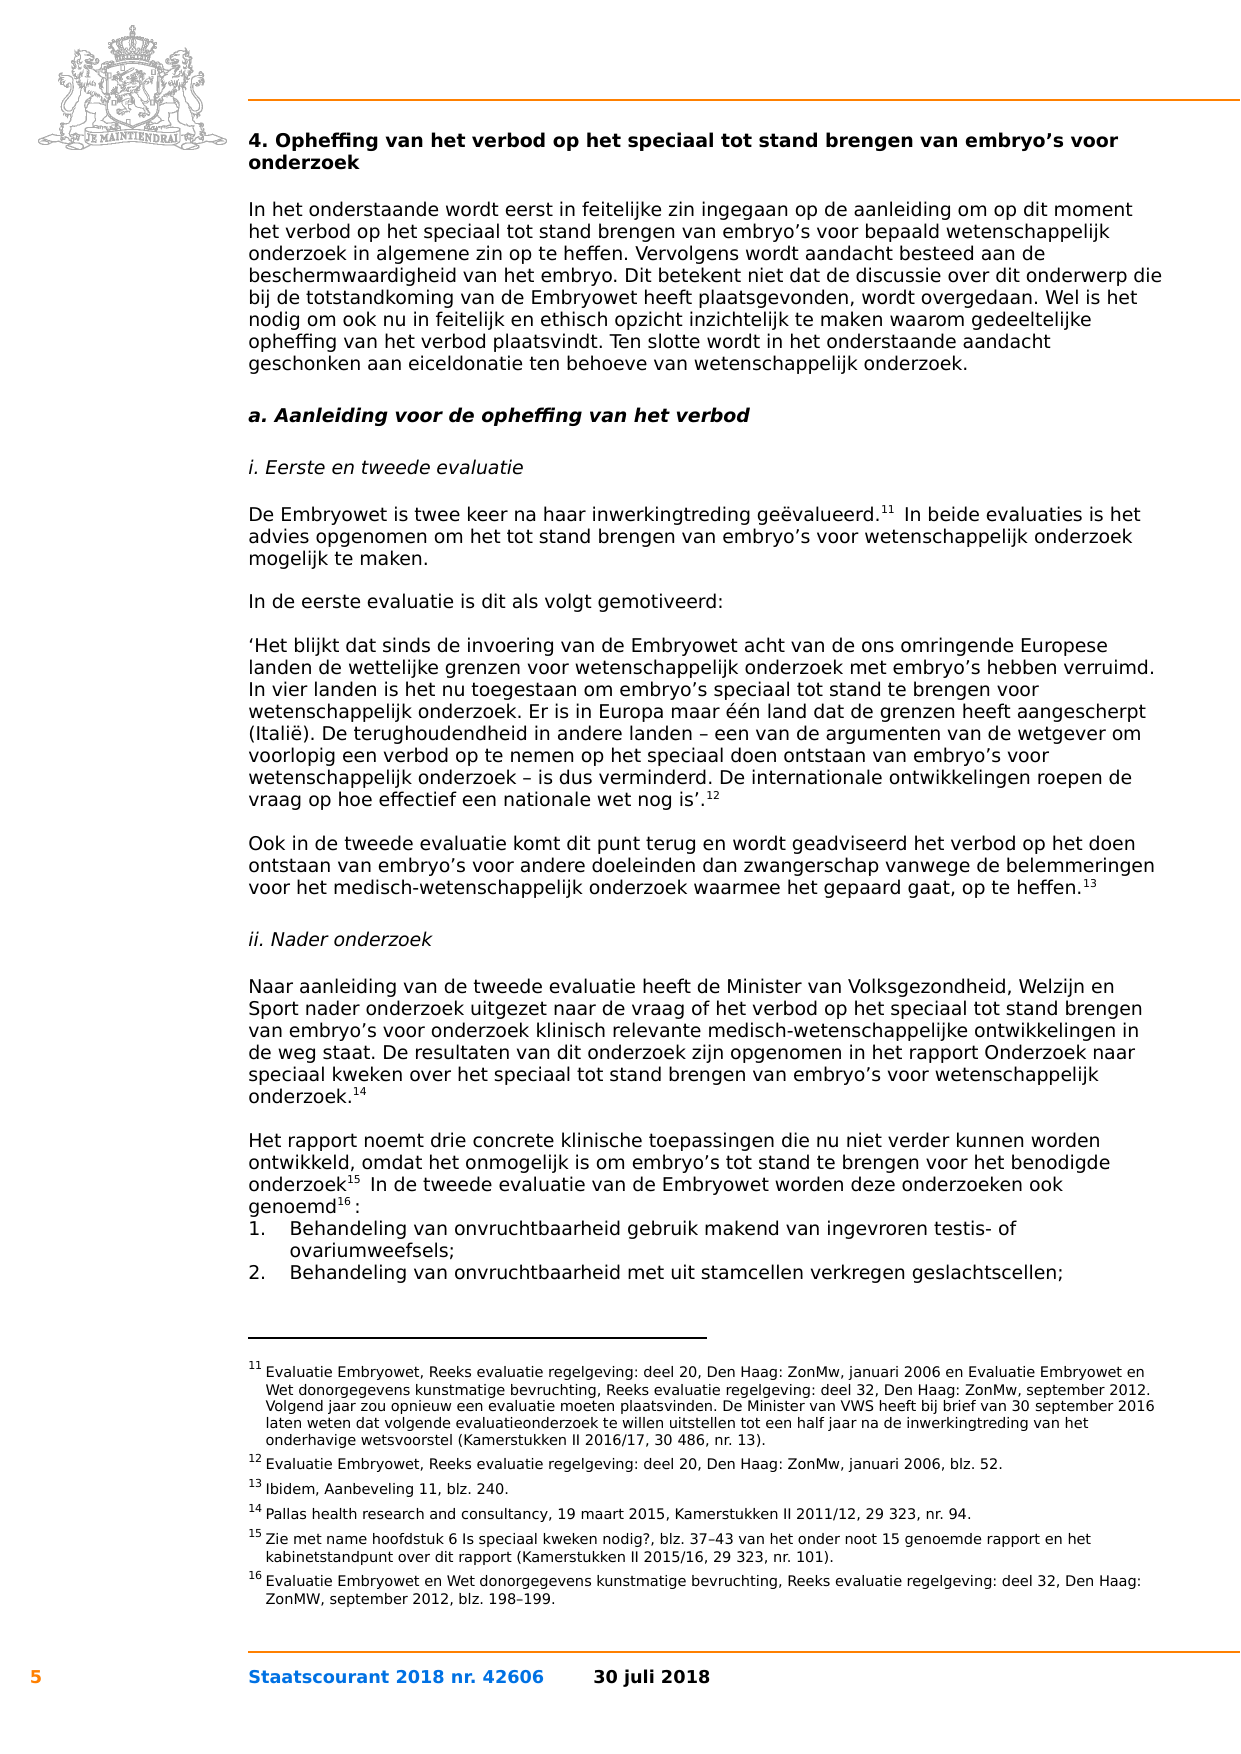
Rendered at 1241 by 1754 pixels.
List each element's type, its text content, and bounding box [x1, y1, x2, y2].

picture [38, 25, 227, 150]
text 1. Behandeling van onvruchtbaarheid gebruik makend van ingevroren testis- of ovariumweefsels; [248, 1218, 1163, 1262]
text In het onderstaande wordt eerst in feitelijke zin ingegaan op de aanleiding om op dit moment het verbod op het speciaal tot stand brengen van embryo’s voor bepaald wetenschappelijk onderzoek in algemene zin op te heffen. Vervolgens wordt aandacht besteed aan de beschermwaardigheid van het embryo. Dit betekent niet dat de discussie over dit onderwerp die bij de totstandkoming van de Embryowet heeft plaatsgevonden, wordt overgedaan. Wel is het nodig om ook nu in feitelijk en ethisch opzicht inzichtelijk te maken waarom gedeeltelijke opheffing van het verbod plaatsvindt. Ten slotte wordt in het onderstaande aandacht geschonken aan eiceldonatie ten behoeve van wetenschappelijk onderzoek. [248, 199, 1163, 375]
text Ibidem, Aanbeveling 11, blz. 240. [248, 1477, 1163, 1499]
text ‘Het blijkt dat sinds de invoering van de Embryowet acht van de ons omringende Europese landen de wettelijke grenzen voor wetenschappelijk onderzoek met embryo’s hebben verruimd. In vier landen is het nu toegestaan om embryo’s speciaal tot stand te brengen voor wetenschappelijk onderzoek. Er is in Europa maar één land dat de grenzen heeft aangescherpt (Italië). De terughoudendheid in andere landen – een van de argumenten van de wetgever om voorlopig een verbod op te nemen op het speciaal doen ontstaan van embryo’s voor wetenschappelijk onderzoek – is dus verminderd. De internationale ontwikkelingen roepen de vraag op hoe effectief een nationale wet nog is’. [248, 635, 1163, 811]
text Evaluatie Embryowet en Wet donorgegevens kunstmatige bevruchting, Reeks evaluatie regelgeving: deel 32, Den Haag: ZonMW, september 2012, blz. 198–199. [248, 1569, 1163, 1608]
subtitle i. Eerste en tweede evaluatie [248, 457, 1163, 479]
subtitle a. Aanleiding voor de opheffing van het verbod [248, 405, 1163, 427]
text Ook in de tweede evaluatie komt dit punt terug en wordt geadviseerd het verbod op het doen ontstaan van embryo’s voor andere doeleinden dan zwangerschap vanwege de belemmeringen voor het medisch-wetenschappelijk onderzoek waarmee het gepaard gaat, op te heffen. [248, 833, 1163, 899]
text Zie met name hoofdstuk 6 Is speciaal kweken nodig?, blz. 37–43 van het onder noot 15 genoemde rapport en het kabinetstandpunt over dit rapport (Kamerstukken II 2015/16, 29 323, nr. 101). [248, 1527, 1163, 1566]
text Het rapport noemt drie concrete klinische toepassingen die nu niet verder kunnen worden ontwikkeld, omdat het onmogelijk is om embryo’s tot stand te brengen voor het benodigde onderzoek In de tweede evaluatie van de Embryowet worden deze onderzoeken ook genoemd: [248, 1130, 1163, 1218]
text 2. Behandeling van onvruchtbaarheid met uit stamcellen verkregen geslachtscellen; [248, 1262, 1163, 1283]
text Evaluatie Embryowet, Reeks evaluatie regelgeving: deel 20, Den Haag: ZonMw, januari 2006 en Evaluatie Embryowet en Wet donorgegevens kunstmatige bevruchting, Reeks evaluatie regelgeving: deel 32, Den Haag: ZonMw, september 2012. Volgend jaar zou opnieuw een evaluatie moeten plaatsvinden. De Minister van VWS heeft bij brief van 30 september 2016 laten weten dat volgende evaluatieonderzoek te willen uitstellen tot een half jaar na de inwerkingtreding van het onderhavige wetsvoorstel (Kamerstukken II 2016/17, 30 486, nr. 13). [248, 1359, 1163, 1449]
text Evaluatie Embryowet, Reeks evaluatie regelgeving: deel 20, Den Haag: ZonMw, januari 2006, blz. 52. [248, 1452, 1163, 1474]
text In de eerste evaluatie is dit als volgt gemotiveerd: [248, 591, 1163, 613]
text Naar aanleiding van de tweede evaluatie heeft de Minister van Volksgezondheid, Welzijn en Sport nader onderzoek uitgezet naar de vraag of het verbod op het speciaal tot stand brengen van embryo’s voor onderzoek klinisch relevante medisch-wetenschappelijke ontwikkelingen in de weg staat. De resultaten van dit onderzoek zijn opgenomen in het rapport Onderzoek naar speciaal kweken over het speciaal tot stand brengen van embryo’s voor wetenschappelijk onderzoek. [248, 976, 1163, 1108]
text Pallas health research and consultancy, 19 maart 2015, Kamerstukken II 2011/12, 29 323, nr. 94. [248, 1502, 1163, 1524]
subtitle ii. Nader onderzoek [248, 929, 1163, 951]
text De Embryowet is twee keer na haar inwerkingtreding geëvalueerd. In beide evaluaties is het advies opgenomen om het tot stand brengen van embryo’s voor wetenschappelijk onderzoek mogelijk te maken. [248, 504, 1163, 569]
subtitle 4. Opheffing van het verbod op het speciaal tot stand brengen van embryo’s voor onderzoek [248, 130, 1163, 174]
